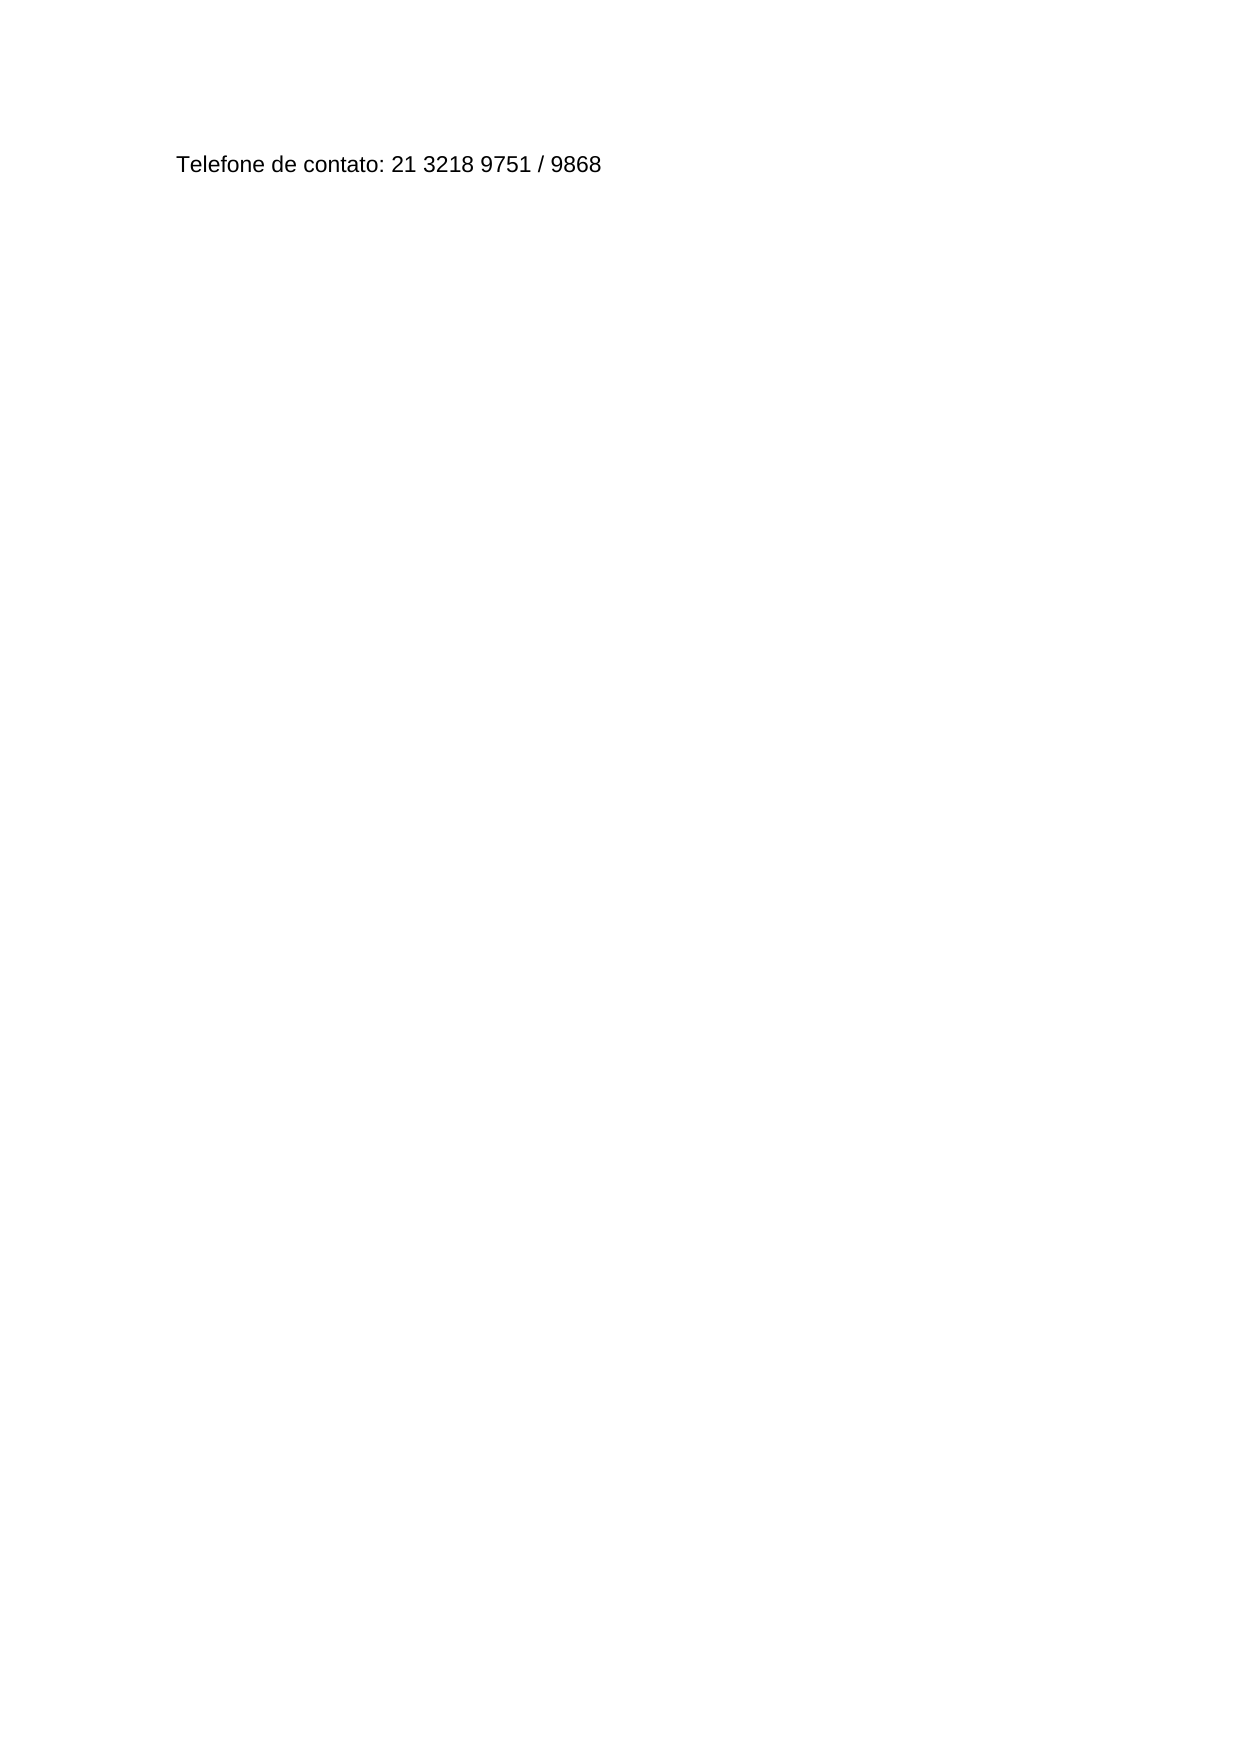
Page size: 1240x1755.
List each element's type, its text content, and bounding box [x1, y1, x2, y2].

text Telefone de contato: 21 3218 9751 / 9868 [176, 151, 1063, 177]
